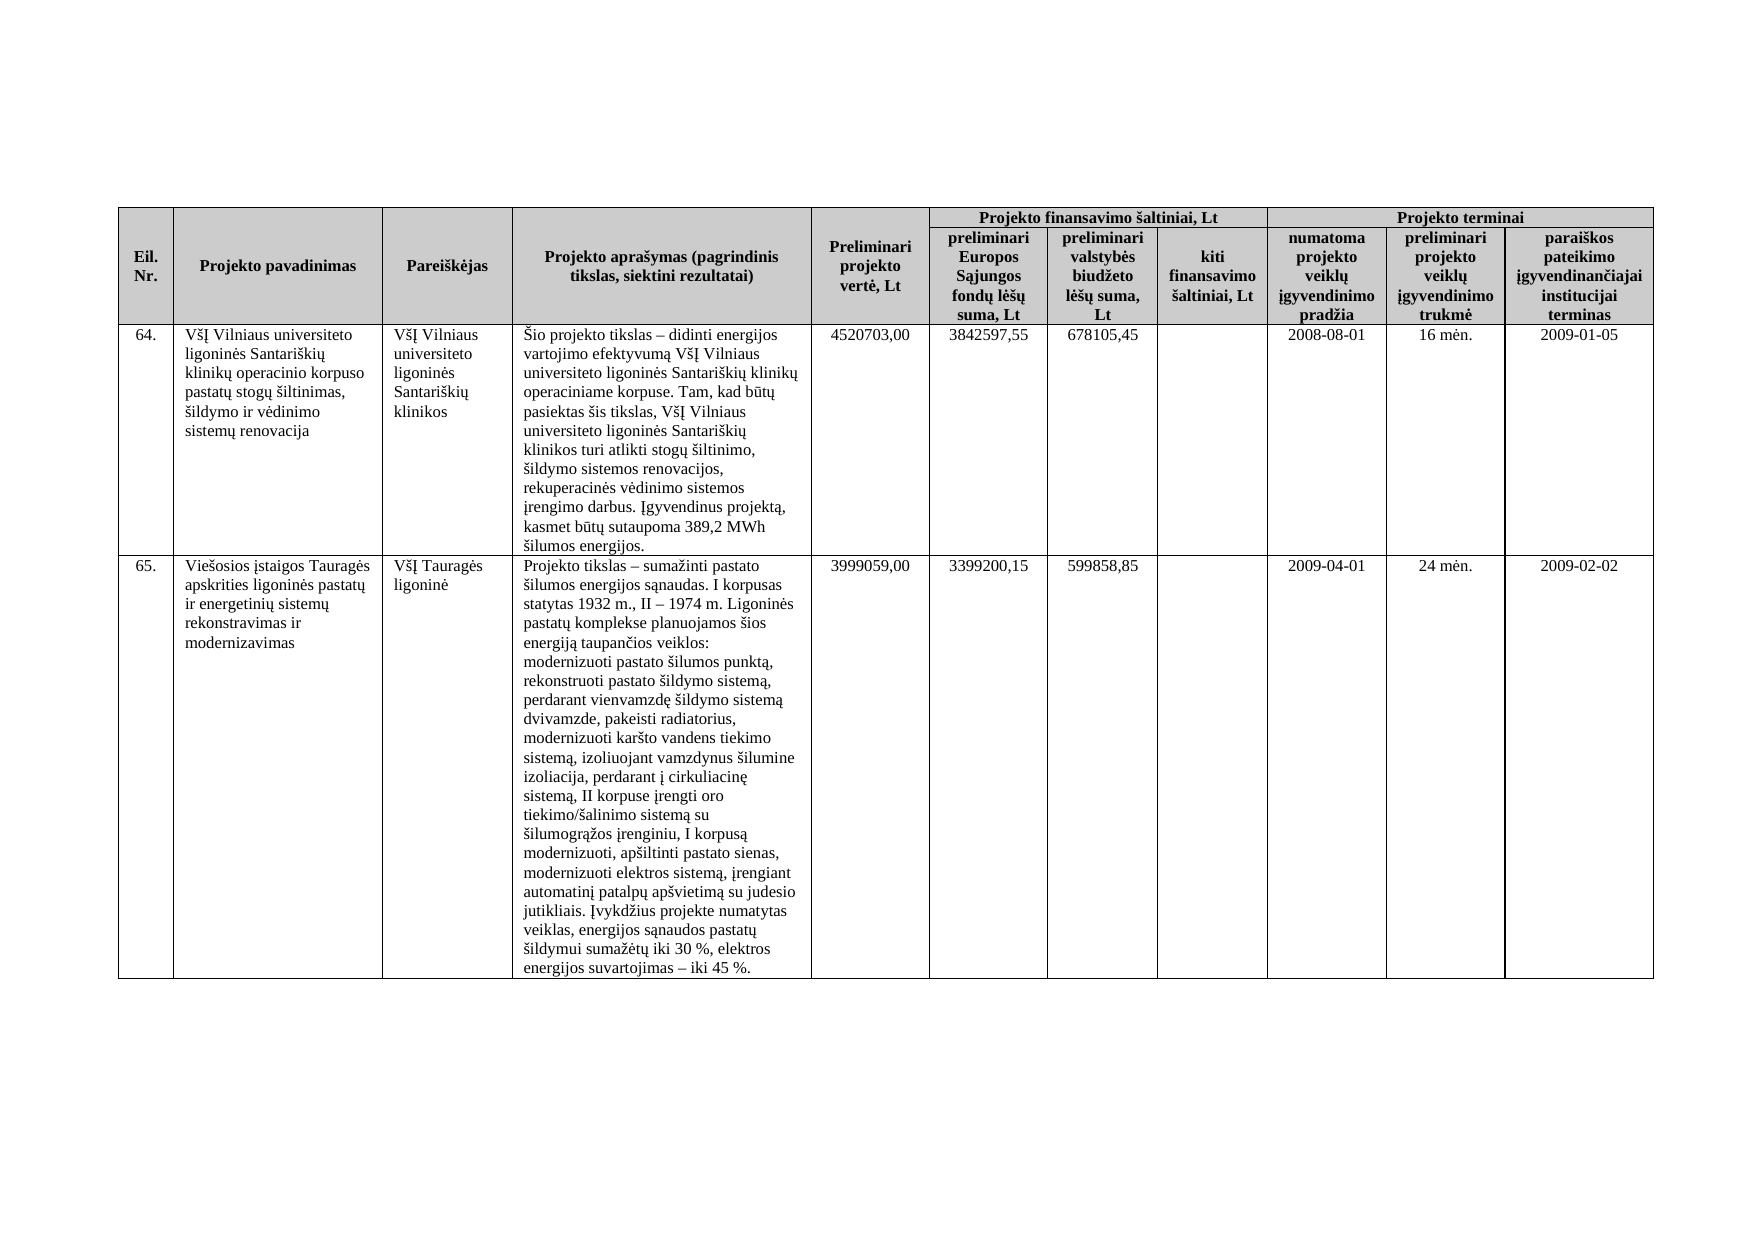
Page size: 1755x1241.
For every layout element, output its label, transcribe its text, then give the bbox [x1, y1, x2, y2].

table_cell 2009-02-02 [1506, 556, 1653, 977]
table_cell 64. [119, 325, 173, 555]
table_cell VšĮ Tauragės ligoninė [383, 556, 512, 977]
table_cell Šio projekto tikslas – didinti energijos vartojimo efektyvumą VšĮ Vilniaus universiteto ligoninės Santariškių klinikų operaciniame korpuse. Tam, kad būtų pasiektas šis tikslas, VšĮ Vilniaus universiteto ligoninės Santariškių klinikos turi atlikti stogų šiltinimo, šildymo sistemos renovacijos, rekuperacinės vėdinimo sistemos įrengimo darbus. Įgyvendinus projektą, kasmet būtų sutaupoma 389,2 MWh šilumos energijos. [513, 325, 811, 555]
table_cell 2009-04-01 [1268, 556, 1386, 977]
table_header Projekto aprašymas (pagrindinis tikslas, siektini rezultatai) [513, 208, 811, 324]
table_cell VšĮ Vilniaus universiteto ligoninės Santariškių klinikų operacinio korpuso pastatų stogų šiltinimas, šildymo ir vėdinimo sistemų renovacija [174, 325, 382, 555]
table_cell preliminari valstybės biudžeto lėšų suma, Lt [1048, 228, 1157, 324]
table_header Projekto pavadinimas [174, 208, 382, 324]
table_cell Viešosios įstaigos Tauragės apskrities ligoninės pastatų ir energetinių sistemų rekonstravimas ir modernizavimas [174, 556, 382, 977]
table_cell 3999059,00 [812, 556, 929, 977]
table_header Projekto finansavimo šaltiniai, Lt [930, 208, 1267, 227]
table_cell 24 mėn. [1387, 556, 1504, 977]
table_cell 3399200,15 [930, 556, 1047, 977]
table_cell 4520703,00 [812, 325, 929, 555]
table_cell numatoma projekto veiklų įgyvendinimo pradžia [1268, 228, 1386, 324]
table_cell [1158, 325, 1267, 555]
table_header Preliminari projekto vertė, Lt [812, 208, 929, 324]
table_cell 16 mėn. [1387, 325, 1504, 555]
table_header Pareiškėjas [383, 208, 512, 324]
table_cell 678105,45 [1048, 325, 1157, 555]
table_cell kiti finansavimo šaltiniai, Lt [1158, 228, 1267, 324]
table_cell preliminari projekto veiklų įgyvendinimo trukmė [1387, 228, 1504, 324]
table_cell Projekto tikslas – sumažinti pastato šilumos energijos sąnaudas. I korpusas statytas 1932 m., II – 1974 m. Ligoninės pastatų komplekse planuojamos šios energiją taupančios veiklos: modernizuoti pastato šilumos punktą, rekonstruoti pastato šildymo sistemą, perdarant vienvamzdę šildymo sistemą dvivamzde, pakeisti radiatorius, modernizuoti karšto vandens tiekimo sistemą, izoliuojant vamzdynus šilumine izoliacija, perdarant į cirkuliacinę sistemą, II korpuse įrengti oro tiekimo/šalinimo sistemą su šilumogrąžos įrenginiu, I korpusą modernizuoti, apšiltinti pastato sienas, modernizuoti elektros sistemą, įrengiant automatinį patalpų apšvietimą su judesio jutikliais. Įvykdžius projekte numatytas veiklas, energijos sąnaudos pastatų šildymui sumažėtų iki 30 %, elektros energijos suvartojimas – iki 45 %. [513, 556, 811, 977]
table_cell 3842597,55 [930, 325, 1047, 555]
table_cell [1158, 556, 1267, 977]
table_cell VšĮ Vilniaus universiteto ligoninės Santariškių klinikos [383, 325, 512, 555]
table_header Projekto terminai [1268, 208, 1653, 227]
table_cell 599858,85 [1048, 556, 1157, 977]
table_cell 2008-08-01 [1268, 325, 1386, 555]
table_cell paraiškos pateikimo įgyvendinančiajai institucijai terminas [1506, 228, 1653, 324]
table_cell preliminari Europos Sąjungos fondų lėšų suma, Lt [930, 228, 1047, 324]
table_cell 2009-01-05 [1506, 325, 1653, 555]
table_cell 65. [119, 556, 173, 977]
table_header Eil. Nr. [119, 208, 173, 324]
